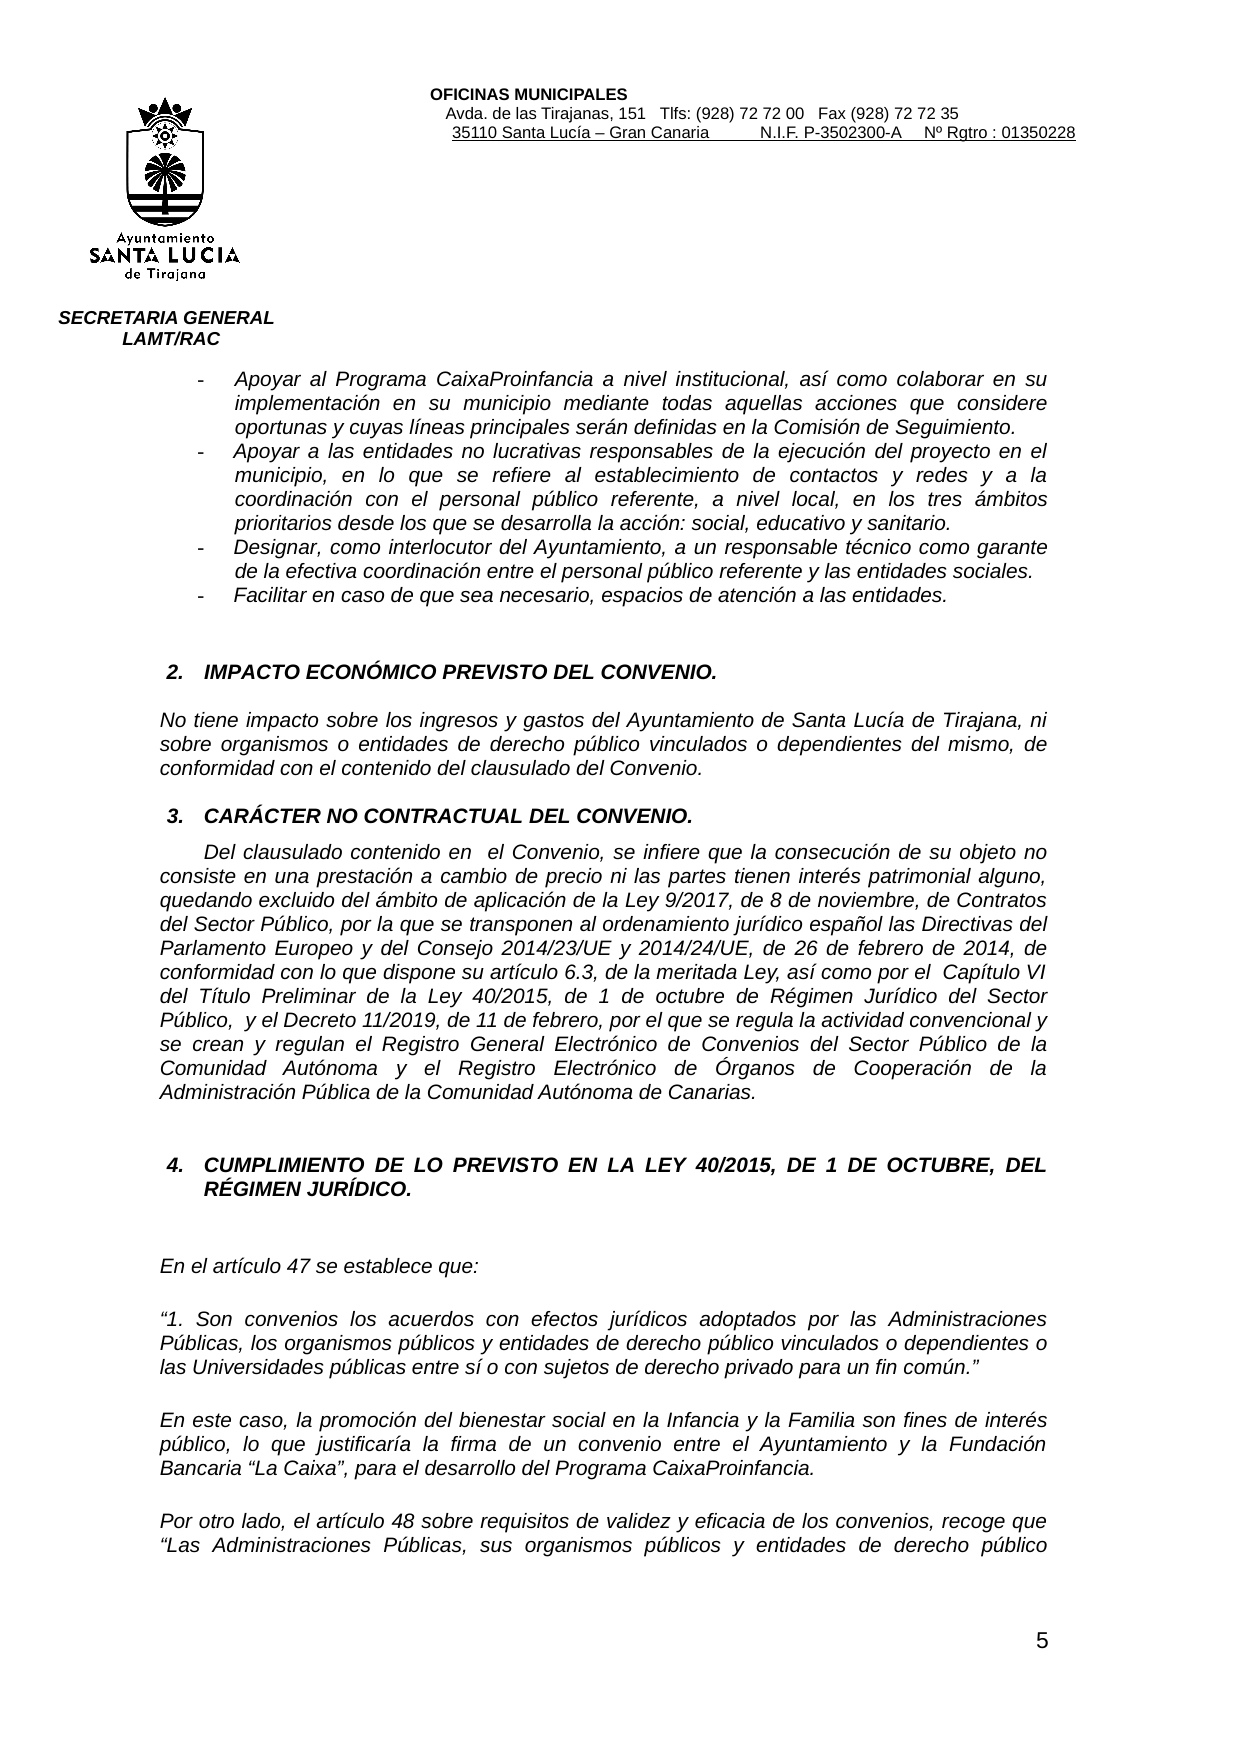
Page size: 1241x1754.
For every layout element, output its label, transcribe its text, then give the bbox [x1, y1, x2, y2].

text En el artículo 47 se establece que: [159, 1254, 1048, 1278]
text No tiene impacto sobre los ingresos y gastos del Ayuntamiento de Santa Lucía de Tirajana, ni sobre organismos o entidades de derecho público vinculados o dependientes del mismo, de conformidad con el contenido del clausulado del Convenio. [159, 708, 1048, 780]
list Apoyar al Programa CaixaProinfancia a nivel institucional, así como colaborar en su implementación en su municipio mediante todas aquellas acciones que considere oportunas y cuyas líneas principales serán definidas en la Comisión de Seguimiento. [197, 337, 1048, 439]
text Del clausulado contenido en el Convenio, se infiere que la consecución de su objeto no consiste en una prestación a cambio de precio ni las partes tienen interés patrimonial alguno, quedando excluido del ámbito de aplicación de la Ley 9/2017, de 8 de noviembre, de Contratos del Sector Público, por la que se transponen al ordenamiento jurídico español las Directivas del Parlamento Europeo y del Consejo 2014/23/UE y 2014/24/UE, de 26 de febrero de 2014, de conformidad con lo que dispone su artículo 6.3, de la meritada Ley, así como por el Capítulo VI del Título Preliminar de la Ley 40/2015, de 1 de octubre de Régimen Jurídico del Sector Público, y el Decreto 11/2019, de 11 de febrero, por el que se regula la actividad convencional y se crean y regulan el Registro General Electrónico de Convenios del Sector Público de la Comunidad Autónoma y el Registro Electrónico de Órganos de Cooperación de la Administración Pública de la Comunidad Autónoma de Canarias. [159, 840, 1048, 1104]
list CUMPLIMIENTO DE LO PREVISTO EN LA LEY 40/2015, DE 1 DE OCTUBRE, DEL RÉGIMEN JURÍDICO. [167, 1153, 1048, 1201]
list IMPACTO ECONÓMICO PREVISTO DEL CONVENIO. [166, 660, 1048, 684]
list Facilitar en caso de que sea necesario, espacios de atención a las entidades. [197, 583, 1048, 607]
text Por otro lado, el artículo 48 sobre requisitos de validez y eficacia de los convenios, recoge que “Las Administraciones Públicas, sus organismos públicos y entidades de derecho público [159, 1509, 1048, 1557]
list Apoyar a las entidades no lucrativas responsables de la ejecución del proyecto en el municipio, en lo que se refiere al establecimiento de contactos y redes y a la coordinación con el personal público referente, a nivel local, en los tres ámbitos prioritarios desde los que se desarrolla la acción: social, educativo y sanitario. [197, 439, 1048, 535]
list CARÁCTER NO CONTRACTUAL DEL CONVENIO. [167, 804, 1048, 828]
text En este caso, la promoción del bienestar social en la Infancia y la Familia son fines de interés público, lo que justificaría la firma de un convenio entre el Ayuntamiento y la Fundación Bancaria “La Caixa”, para el desarrollo del Programa CaixaProinfancia. [159, 1408, 1048, 1480]
text “1. Son convenios los acuerdos con efectos jurídicos adoptados por las Administraciones Públicas, los organismos públicos y entidades de derecho público vinculados o dependientes o las Universidades públicas entre sí o con sujetos de derecho privado para un fin común.” [159, 1307, 1048, 1379]
list Designar, como interlocutor del Ayuntamiento, a un responsable técnico como garante de la efectiva coordinación entre el personal público referente y las entidades sociales. [197, 535, 1048, 583]
picture [61, 67, 268, 307]
